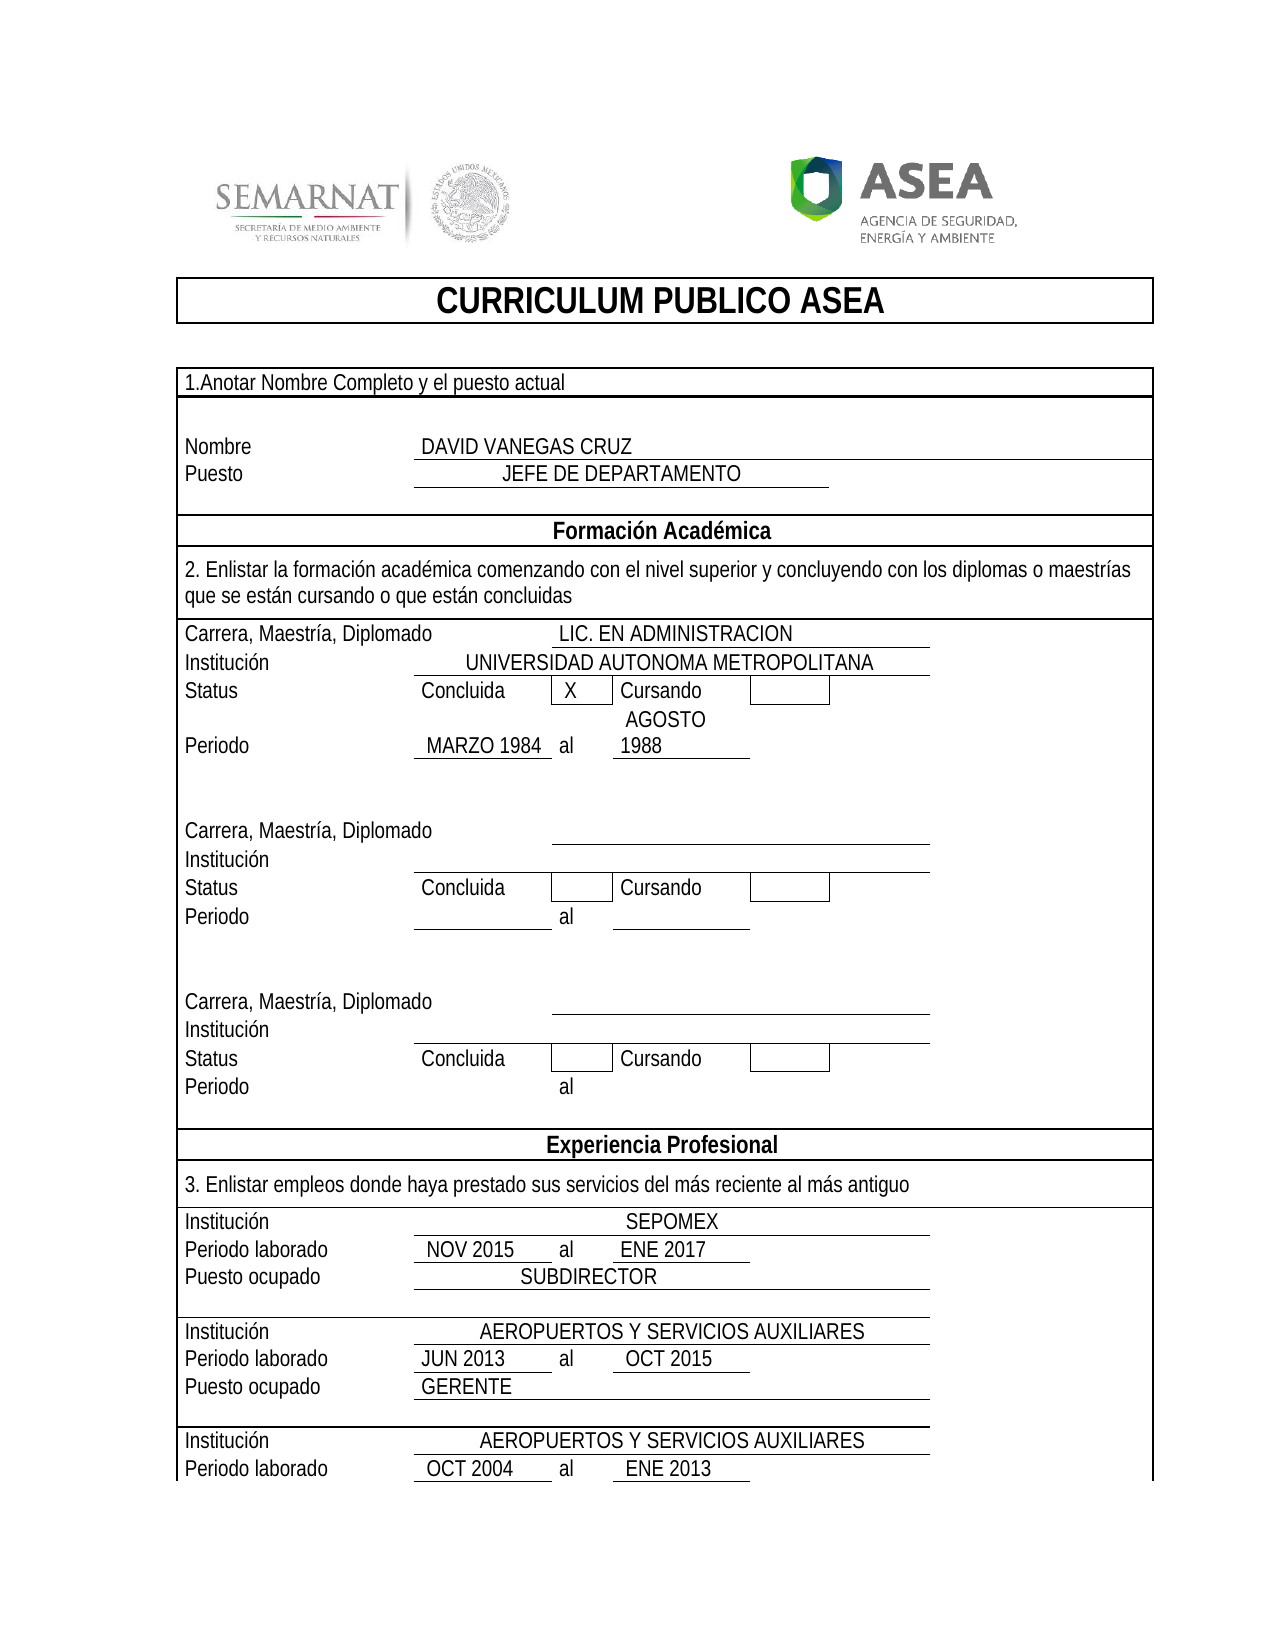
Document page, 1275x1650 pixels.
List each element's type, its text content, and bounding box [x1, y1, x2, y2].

table_cell OCT 2015 [613, 1345, 750, 1372]
table_cell [414, 324, 552, 367]
table_cell [829, 1455, 930, 1481]
table_cell Cursando [613, 873, 750, 901]
table_cell [552, 488, 613, 514]
table_cell [930, 252, 1153, 277]
table_cell ENE 2013 [613, 1455, 750, 1481]
table_cell ENE 2017 [613, 1236, 750, 1262]
table_cell al [552, 1072, 613, 1099]
table_cell JEFE DE DEPARTAMENTO [414, 460, 829, 487]
table_cell Puesto ocupado [178, 1262, 414, 1289]
table_cell [414, 1071, 552, 1099]
table_cell [750, 1290, 829, 1317]
table_cell [178, 929, 414, 957]
table_cell [750, 815, 829, 844]
table_cell [750, 1345, 829, 1372]
table_cell [414, 1014, 930, 1043]
table_header [750, 148, 829, 204]
table_cell [552, 958, 613, 986]
table_header [804, 172, 829, 203]
table_header [177, 148, 414, 204]
table_cell [613, 1071, 750, 1099]
table_cell [750, 1236, 829, 1262]
table_cell [829, 487, 930, 514]
table_cell [414, 1100, 552, 1128]
table_cell Institución [178, 1318, 414, 1344]
table_cell [930, 1454, 1152, 1481]
table_cell [930, 1289, 1152, 1317]
table_cell JUN 2013 [414, 1345, 552, 1372]
table_cell [177, 324, 414, 367]
table_cell [750, 204, 829, 228]
table_cell [750, 1100, 829, 1128]
table_cell SUBDIRECTOR [414, 1262, 930, 1289]
table_cell [830, 873, 930, 901]
table_cell [930, 1317, 1152, 1344]
table_cell [829, 252, 930, 277]
table_cell [552, 986, 930, 1014]
table_cell [829, 758, 930, 787]
table_cell [829, 324, 930, 367]
table_cell [552, 252, 613, 277]
table_cell [177, 252, 414, 277]
table_cell Status [178, 1043, 414, 1071]
table_cell [177, 228, 214, 252]
table_header [185, 176, 214, 204]
table_cell [613, 324, 750, 367]
table_cell [613, 759, 750, 787]
table_cell Carrera, Maestría, Diplomado [178, 815, 552, 844]
table_header [804, 176, 817, 204]
table_cell [178, 398, 414, 433]
table_cell Periodo [178, 901, 414, 929]
table_header [829, 148, 930, 204]
table_cell [829, 1100, 930, 1128]
table_cell [750, 958, 829, 986]
table_cell [829, 901, 930, 929]
table_cell [552, 1290, 613, 1317]
table_cell Concluida [414, 676, 551, 703]
table_cell [930, 1399, 1152, 1426]
table_cell [552, 398, 613, 433]
table_cell [552, 787, 613, 815]
table_cell [829, 228, 930, 252]
table_header [613, 148, 750, 204]
table_cell Institución [178, 844, 414, 872]
table_cell [750, 228, 829, 252]
table_cell Carrera, Maestría, Diplomado [178, 620, 552, 647]
table_cell 2. Enlistar la formación académica comenzando con el nivel superior y concluyendo con los diplomas o maestrías que se están cursando o que están concluidas [178, 547, 1152, 618]
table_cell [829, 204, 930, 228]
table_cell [829, 1400, 930, 1426]
table_cell Formación Académica [178, 516, 1152, 545]
table_cell [750, 787, 829, 815]
table_cell DAVID VANEGAS CRUZ [414, 433, 1152, 459]
table_cell [930, 1262, 1152, 1289]
table_cell [750, 488, 829, 514]
table_cell [613, 787, 750, 815]
table_header [414, 148, 552, 204]
table_cell [930, 204, 1153, 228]
table_cell [930, 324, 1153, 367]
table_cell [930, 228, 1153, 252]
table_cell [178, 1100, 414, 1128]
table_cell [178, 1289, 414, 1317]
table_cell [830, 676, 930, 703]
table_cell [750, 252, 829, 277]
table_cell Periodo laborado [178, 1344, 414, 1372]
table_cell [930, 487, 1152, 514]
table_cell [829, 1290, 930, 1317]
table_cell [930, 1344, 1152, 1372]
table_cell Institución [178, 1428, 414, 1454]
table_cell X [552, 676, 612, 703]
table_cell [414, 1290, 552, 1317]
table_cell Periodo [178, 1071, 414, 1099]
table_header [758, 176, 791, 204]
table_cell Cursando [613, 676, 750, 703]
table_cell [751, 873, 829, 901]
table_cell [613, 204, 750, 228]
table_cell [613, 901, 750, 929]
table_cell [613, 228, 750, 252]
table_cell [552, 228, 613, 252]
table_cell al [552, 1455, 613, 1481]
table_cell 3. Enlistar empleos donde haya prestado sus servicios del más reciente al más antiguo [178, 1161, 1152, 1207]
table_cell [930, 1426, 1152, 1454]
table_cell [750, 902, 829, 929]
table_cell al [552, 705, 613, 758]
table_cell [613, 1290, 750, 1317]
table_cell [414, 930, 552, 957]
table_cell [930, 1372, 1152, 1399]
table_cell Institución [178, 1208, 414, 1234]
table_cell [177, 204, 214, 228]
table_cell al [552, 1236, 613, 1262]
table_cell [414, 759, 552, 787]
table_cell [751, 676, 829, 703]
table_cell [829, 929, 930, 957]
table_cell [178, 1399, 414, 1426]
table_cell [552, 324, 613, 367]
table_cell [552, 204, 613, 228]
table_cell MARZO 1984 [414, 704, 552, 758]
table_cell [552, 873, 612, 901]
table_cell Concluida [414, 1044, 551, 1071]
table_cell [552, 1400, 613, 1426]
table_cell NOV 2015 [414, 1236, 552, 1262]
table_cell al [552, 1345, 613, 1372]
table_cell Periodo laborado [178, 1235, 414, 1262]
table_cell [829, 1071, 930, 1099]
table_cell al [552, 902, 613, 929]
table_cell [414, 488, 552, 514]
table_cell Status [178, 675, 414, 703]
table_cell AEROPUERTOS Y SERVICIOS AUXILIARES [414, 1318, 930, 1344]
table_cell GERENTE [414, 1372, 930, 1399]
table_cell Concluida [414, 873, 551, 901]
table_cell UNIVERSIDAD AUTONOMA METROPOLITANA [414, 647, 930, 675]
table_cell [414, 252, 552, 277]
table_cell [414, 844, 930, 872]
table_cell [613, 930, 750, 957]
table_cell Periodo laborado [178, 1454, 414, 1481]
table_cell [552, 815, 613, 844]
table_cell Cursando [613, 1044, 750, 1071]
table_cell [178, 787, 414, 815]
table_cell [552, 758, 613, 787]
table_cell [750, 929, 829, 957]
table_cell Nombre [178, 433, 414, 459]
table_cell [829, 398, 930, 433]
table_cell [552, 1100, 613, 1128]
table_cell [829, 460, 930, 487]
table_cell [829, 958, 930, 986]
table_cell [750, 398, 829, 433]
table_cell [750, 705, 829, 758]
table_cell [613, 398, 750, 433]
table_cell 1.Anotar Nombre Completo y el puesto actual [178, 369, 1152, 395]
table_cell [750, 324, 829, 367]
table_cell CURRICULUM PUBLICO ASEA [178, 279, 1152, 322]
table_cell [414, 787, 552, 815]
table_cell [613, 958, 750, 986]
table_header [930, 148, 1153, 204]
table_cell [613, 488, 750, 514]
table_cell [930, 1235, 1152, 1262]
table_cell Periodo [178, 704, 414, 758]
table_cell [829, 704, 930, 758]
table_cell [414, 958, 552, 986]
table_cell Carrera, Maestría, Diplomado [178, 986, 552, 1014]
table_cell [613, 815, 750, 844]
table_cell [552, 929, 613, 957]
table_cell [750, 758, 829, 787]
table_cell [930, 620, 1152, 1128]
table_cell AEROPUERTOS Y SERVICIOS AUXILIARES [414, 1428, 930, 1454]
table_cell [613, 1100, 750, 1128]
table_cell [178, 758, 414, 787]
table_cell [750, 1455, 829, 1481]
table_cell [829, 815, 930, 844]
table_cell [510, 204, 552, 228]
table_cell [829, 1345, 930, 1372]
table_cell [414, 1400, 552, 1426]
table_cell AGOSTO 1988 [613, 704, 750, 758]
table_cell [178, 487, 414, 514]
table_cell [414, 901, 552, 929]
table_cell [613, 252, 750, 277]
table_cell Puesto ocupado [178, 1372, 414, 1399]
table_cell [613, 1400, 750, 1426]
table_cell LIC. EN ADMINISTRACION [552, 620, 930, 647]
table_cell [930, 398, 1152, 433]
table_cell [930, 460, 1152, 487]
table_cell Status [178, 872, 414, 901]
table_cell [178, 958, 414, 986]
table_cell OCT 2004 [414, 1455, 552, 1481]
table_cell [830, 1044, 930, 1071]
table_cell [552, 1044, 612, 1071]
table_header [552, 148, 613, 204]
table_cell [829, 1236, 930, 1262]
table_cell Experiencia Profesional [178, 1130, 1152, 1159]
table_cell [751, 1044, 829, 1071]
table_cell SEPOMEX [414, 1208, 930, 1234]
table_cell Institución [178, 647, 414, 675]
table_cell Institución [178, 1014, 414, 1043]
table_cell Puesto [178, 459, 414, 487]
table_cell [750, 1400, 829, 1426]
table_cell [930, 1208, 1152, 1234]
table_cell [510, 228, 552, 252]
table_cell [829, 787, 930, 815]
table_cell [750, 1072, 829, 1099]
table_cell [414, 398, 552, 433]
